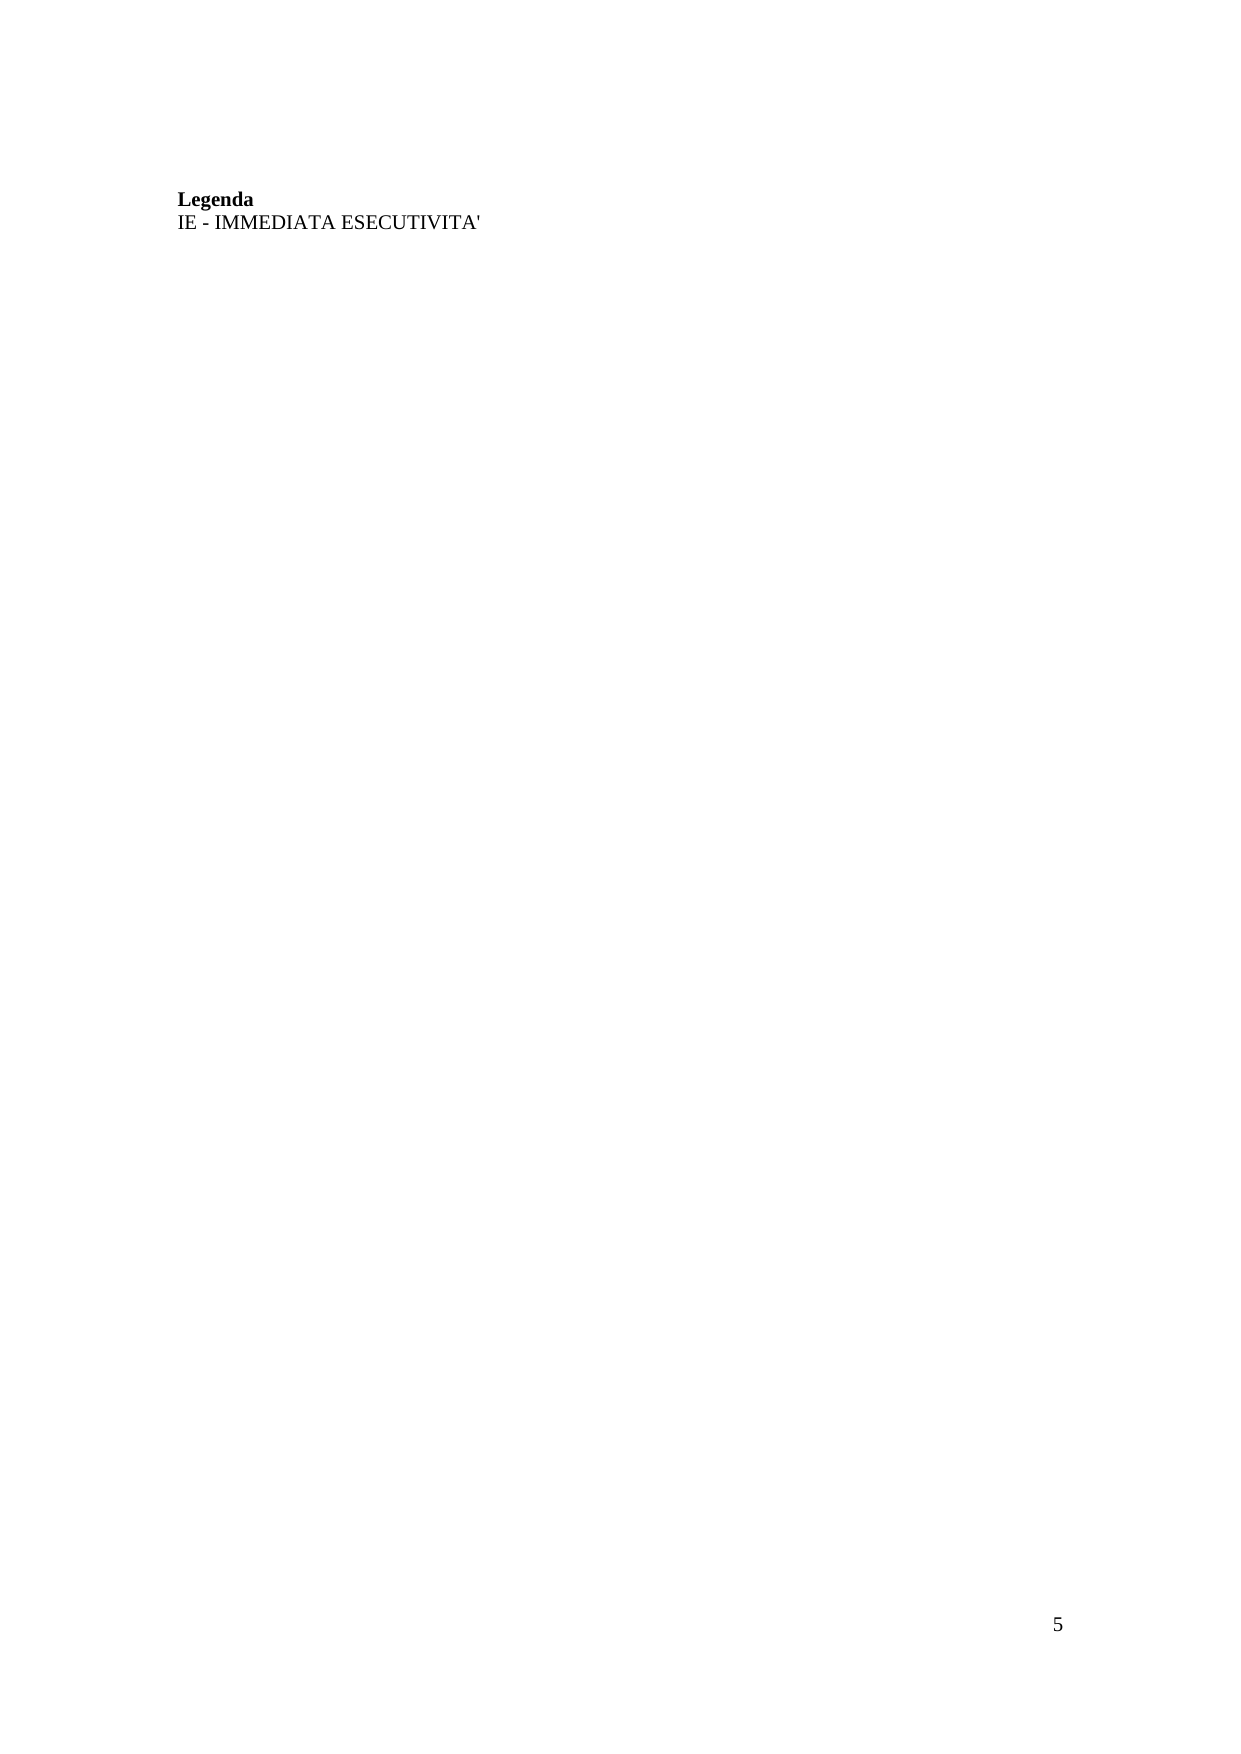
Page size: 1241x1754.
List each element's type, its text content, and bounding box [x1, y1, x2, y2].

text Legenda [177, 187, 1063, 211]
text IE - IMMEDIATA ESECUTIVITA' [177, 211, 1063, 234]
